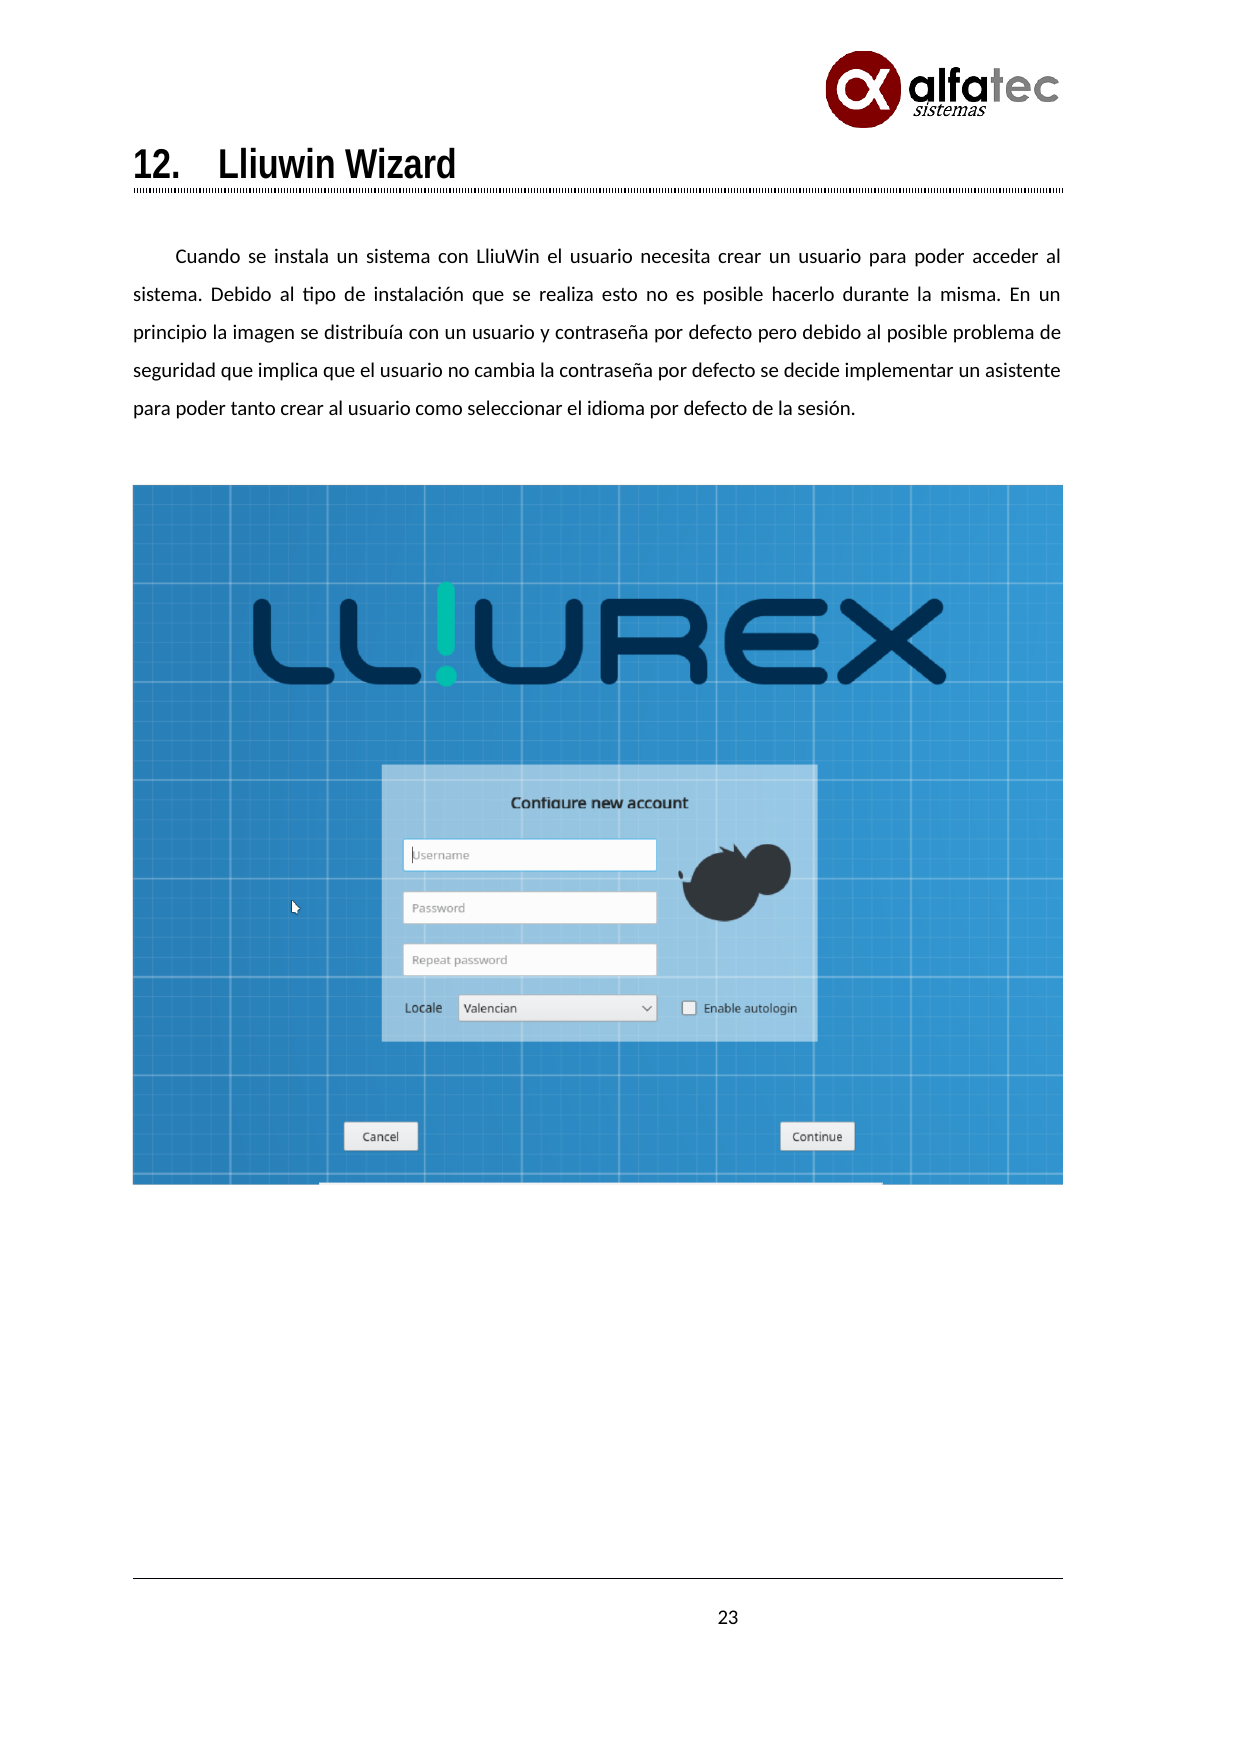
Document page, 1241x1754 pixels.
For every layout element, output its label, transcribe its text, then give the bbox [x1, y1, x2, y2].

picture [825, 51, 1061, 128]
subtitle Lliuwin Wizard [133, 148, 1063, 193]
text Cuando se instala un sistema con LliuWin el usuario necesita crear un usuario para poder acceder al sistema. Debido al tipo de instalación que se realiza esto no es posible hacerlo durante la misma. En un principio la imagen se distribuía con un usuario y contraseña por defecto pero debido al posible problema de seguridad que implica que el usuario no cambia la contraseña por defecto se decide implementar un asistente para poder tanto crear al usuario como seleccionar el idioma por defecto de la sesión. [133, 243, 1063, 421]
picture [132, 484, 1063, 1185]
